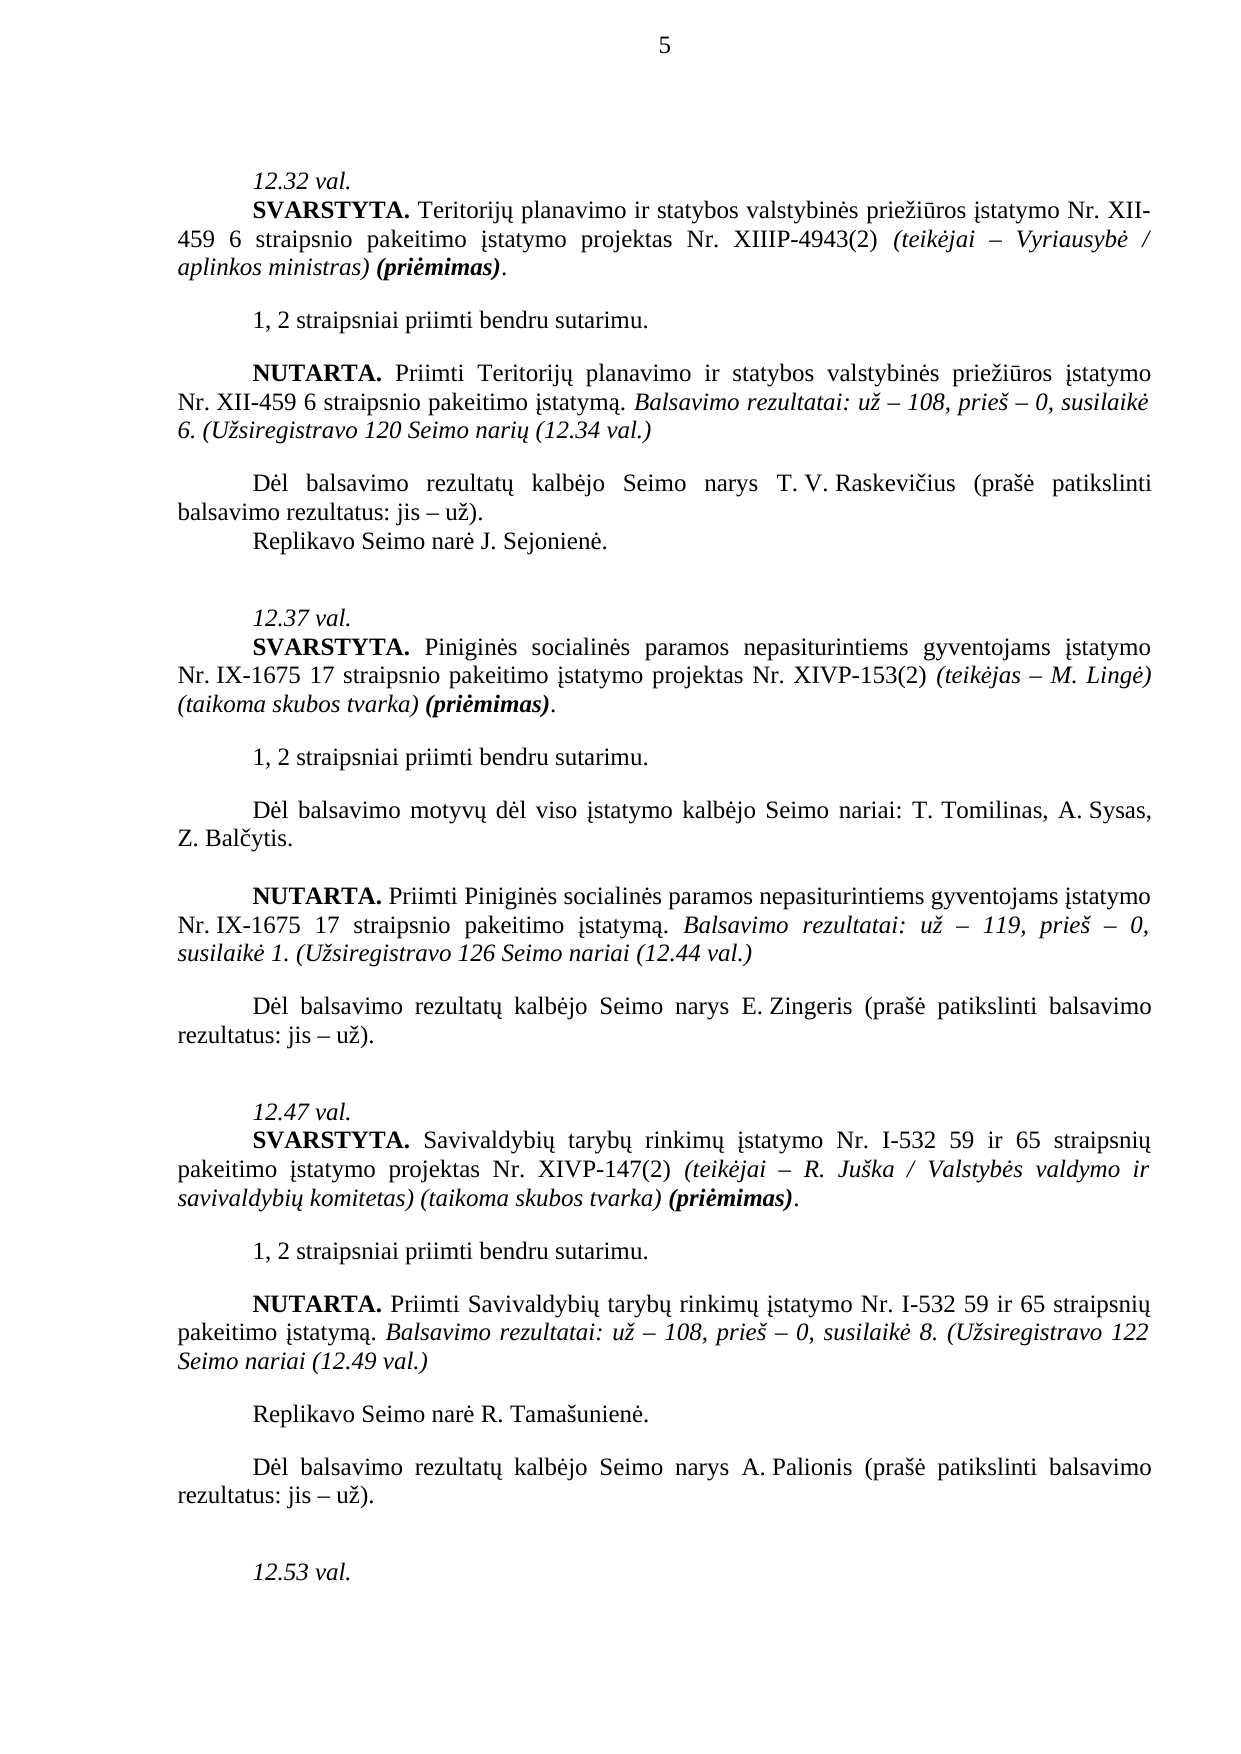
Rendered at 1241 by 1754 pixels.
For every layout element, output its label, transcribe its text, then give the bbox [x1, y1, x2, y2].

text Dėl balsavimo rezultatų kalbėjo Seimo narys E. Zingeris (prašė patikslinti balsavimo rezultatus: jis – už). [177, 991, 1152, 1049]
text SVARSTYTA. Teritorijų planavimo ir statybos valstybinės priežiūros įstatymo Nr. XII-459 6 straipsnio pakeitimo įstatymo projektas Nr. XIIIP-4943(2) (teikėjai – Vyriausybė / aplinkos ministras) (priėmimas). [177, 195, 1152, 281]
text 12.47 val. [177, 1097, 1152, 1126]
text Replikavo Seimo narė J. Sejonienė. [177, 526, 1152, 555]
text 1, 2 straipsniai priimti bendru sutarimu. [177, 1236, 1152, 1265]
text 1, 2 straipsniai priimti bendru sutarimu. [177, 742, 1152, 771]
text 12.32 val. [177, 166, 1152, 195]
text 1, 2 straipsniai priimti bendru sutarimu. [177, 305, 1152, 334]
text 12.37 val. [177, 603, 1152, 632]
text Dėl balsavimo motyvų dėl viso įstatymo kalbėjo Seimo nariai: T. Tomilinas, A. Sysas, Z. Balčytis. [177, 795, 1152, 852]
text Dėl balsavimo rezultatų kalbėjo Seimo narys T. V. Raskevičius (prašė patikslinti balsavimo rezultatus: jis – už). [177, 468, 1152, 526]
text 12.53 val. [177, 1557, 1152, 1586]
text NUTARTA. Priimti Piniginės socialinės paramos nepasiturintiems gyventojams įstatymo Nr. IX-1675 17 straipsnio pakeitimo įstatymą. Balsavimo rezultatai: už – 119, prieš – 0, susilaikė 1. (Užsiregistravo 126 Seimo nariai (12.44 val.) [177, 881, 1152, 967]
text SVARSTYTA. Piniginės socialinės paramos nepasiturintiems gyventojams įstatymo Nr. IX-1675 17 straipsnio pakeitimo įstatymo projektas Nr. XIVP-153(2) (teikėjas – M. Lingė) (taikoma skubos tvarka) (priėmimas). [177, 632, 1152, 718]
text NUTARTA. Priimti Teritorijų planavimo ir statybos valstybinės priežiūros įstatymo Nr. XII-459 6 straipsnio pakeitimo įstatymą. Balsavimo rezultatai: už – 108, prieš – 0, susilaikė 6. (Užsiregistravo 120 Seimo narių (12.34 val.) [177, 358, 1152, 444]
text Replikavo Seimo narė R. Tamašunienė. [177, 1399, 1152, 1428]
text NUTARTA. Priimti Savivaldybių tarybų rinkimų įstatymo Nr. I-532 59 ir 65 straipsnių pakeitimo įstatymą. Balsavimo rezultatai: už – 108, prieš – 0, susilaikė 8. (Užsiregistravo 122 Seimo nariai (12.49 val.) [177, 1289, 1152, 1375]
text SVARSTYTA. Savivaldybių tarybų rinkimų įstatymo Nr. I-532 59 ir 65 straipsnių pakeitimo įstatymo projektas Nr. XIVP-147(2) (teikėjai – R. Juška / Valstybės valdymo ir savivaldybių komitetas) (taikoma skubos tvarka) (priėmimas). [177, 1126, 1152, 1212]
text Dėl balsavimo rezultatų kalbėjo Seimo narys A. Palionis (prašė patikslinti balsavimo rezultatus: jis – už). [177, 1452, 1152, 1509]
